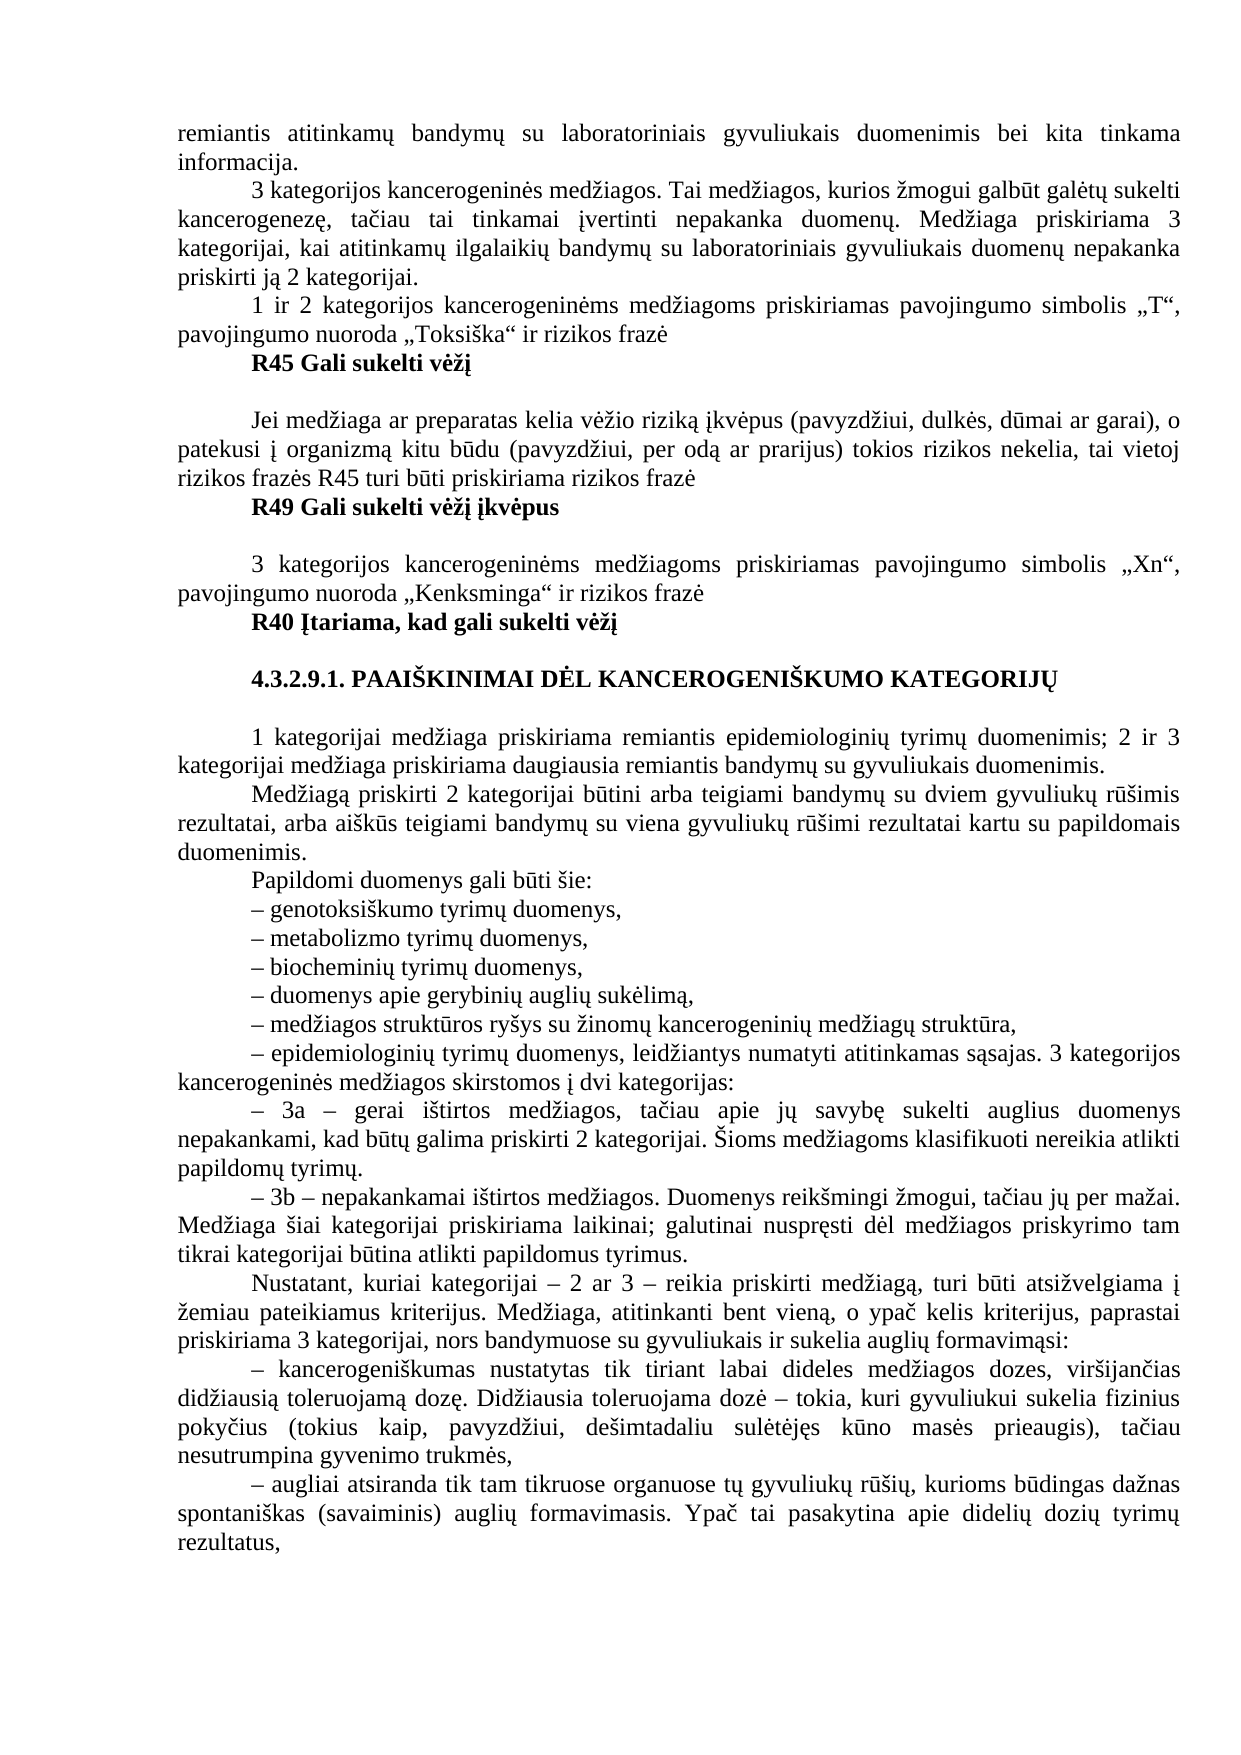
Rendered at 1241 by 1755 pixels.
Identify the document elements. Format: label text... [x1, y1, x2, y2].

text 3 kategorijos kancerogeninėms medžiagoms priskiriamas pavojingumo simbolis „Xn“, pavojingumo nuoroda „Kenksminga“ ir rizikos frazė [177, 549, 1181, 607]
text Nustatant, kuriai kategorijai – 2 ar 3 – reikia priskirti medžiagą, turi būti atsižvelgiama į žemiau pateikiamus kriterijus. Medžiaga, atitinkanti bent vieną, o ypač kelis kriterijus, paprastai priskiriama 3 kategorijai, nors bandymuose su gyvuliukais ir sukelia auglių formavimąsi: [177, 1268, 1181, 1354]
text – kancerogeniškumas nustatytas tik tiriant labai dideles medžiagos dozes, viršijančias didžiausią toleruojamą dozę. Didžiausia toleruojama dozė – tokia, kuri gyvuliukui sukelia fizinius pokyčius (tokius kaip, pavyzdžiui, dešimtadaliu sulėtėjęs kūno masės prieaugis), tačiau nesutrumpina gyvenimo trukmės, [177, 1354, 1181, 1469]
text R45 Gali sukelti vėžį [177, 348, 1181, 377]
text – biocheminių tyrimų duomenys, [177, 952, 1181, 981]
text – metabolizmo tyrimų duomenys, [177, 923, 1181, 952]
text 3 kategorijos kancerogeninės medžiagos. Tai medžiagos, kurios žmogui galbūt galėtų sukelti kancerogenezę, tačiau tai tinkamai įvertinti nepakanka duomenų. Medžiaga priskiriama 3 kategorijai, kai atitinkamų ilgalaikių bandymų su laboratoriniais gyvuliukais duomenų nepakanka priskirti ją 2 kategorijai. [177, 176, 1181, 291]
text 1 kategorijai medžiaga priskiriama remiantis epidemiologinių tyrimų duomenimis; 2 ir 3 kategorijai medžiaga priskiriama daugiausia remiantis bandymų su gyvuliukais duomenimis. [177, 722, 1181, 779]
text 4.3.2.9.1. PAAIŠKINIMAI DĖL KANCEROGENIŠKUMO KATEGORIJŲ [177, 664, 1181, 693]
text 1 ir 2 kategorijos kancerogeninėms medžiagoms priskiriamas pavojingumo simbolis „T“, pavojingumo nuoroda „Toksiška“ ir rizikos frazė [177, 291, 1181, 348]
text – 3a – gerai ištirtos medžiagos, tačiau apie jų savybę sukelti auglius duomenys nepakankami, kad būtų galima priskirti 2 kategorijai. Šioms medžiagoms klasifikuoti nereikia atlikti papildomų tyrimų. [177, 1096, 1181, 1182]
text – augliai atsiranda tik tam tikruose organuose tų gyvuliukų rūšių, kurioms būdingas dažnas spontaniškas (savaiminis) auglių formavimasis. Ypač tai pasakytina apie didelių dozių tyrimų rezultatus, [177, 1469, 1181, 1556]
text remiantis atitinkamų bandymų su laboratoriniais gyvuliukais duomenimis bei kita tinkama informacija. [177, 118, 1181, 176]
text Medžiagą priskirti 2 kategorijai būtini arba teigiami bandymų su dviem gyvuliukų rūšimis rezultatai, arba aiškūs teigiami bandymų su viena gyvuliukų rūšimi rezultatai kartu su papildomais duomenimis. [177, 779, 1181, 866]
text – duomenys apie gerybinių auglių sukėlimą, [177, 981, 1181, 1009]
text Jei medžiaga ar preparatas kelia vėžio riziką įkvėpus (pavyzdžiui, dulkės, dūmai ar garai), o patekusi į organizmą kitu būdu (pavyzdžiui, per odą ar prarijus) tokios rizikos nekelia, tai vietoj rizikos frazės R45 turi būti priskiriama rizikos frazė [177, 406, 1181, 492]
text R49 Gali sukelti vėžį įkvėpus [177, 492, 1181, 521]
text R40 Įtariama, kad gali sukelti vėžį [177, 607, 1181, 636]
text – genotoksiškumo tyrimų duomenys, [177, 894, 1181, 923]
text Papildomi duomenys gali būti šie: [177, 866, 1181, 894]
text – 3b – nepakankamai ištirtos medžiagos. Duomenys reikšmingi žmogui, tačiau jų per mažai. Medžiaga šiai kategorijai priskiriama laikinai; galutinai nuspręsti dėl medžiagos priskyrimo tam tikrai kategorijai būtina atlikti papildomus tyrimus. [177, 1182, 1181, 1268]
text – epidemiologinių tyrimų duomenys, leidžiantys numatyti atitinkamas sąsajas. 3 kategorijos kancerogeninės medžiagos skirstomos į dvi kategorijas: [177, 1038, 1181, 1096]
text – medžiagos struktūros ryšys su žinomų kancerogeninių medžiagų struktūra, [177, 1009, 1181, 1038]
